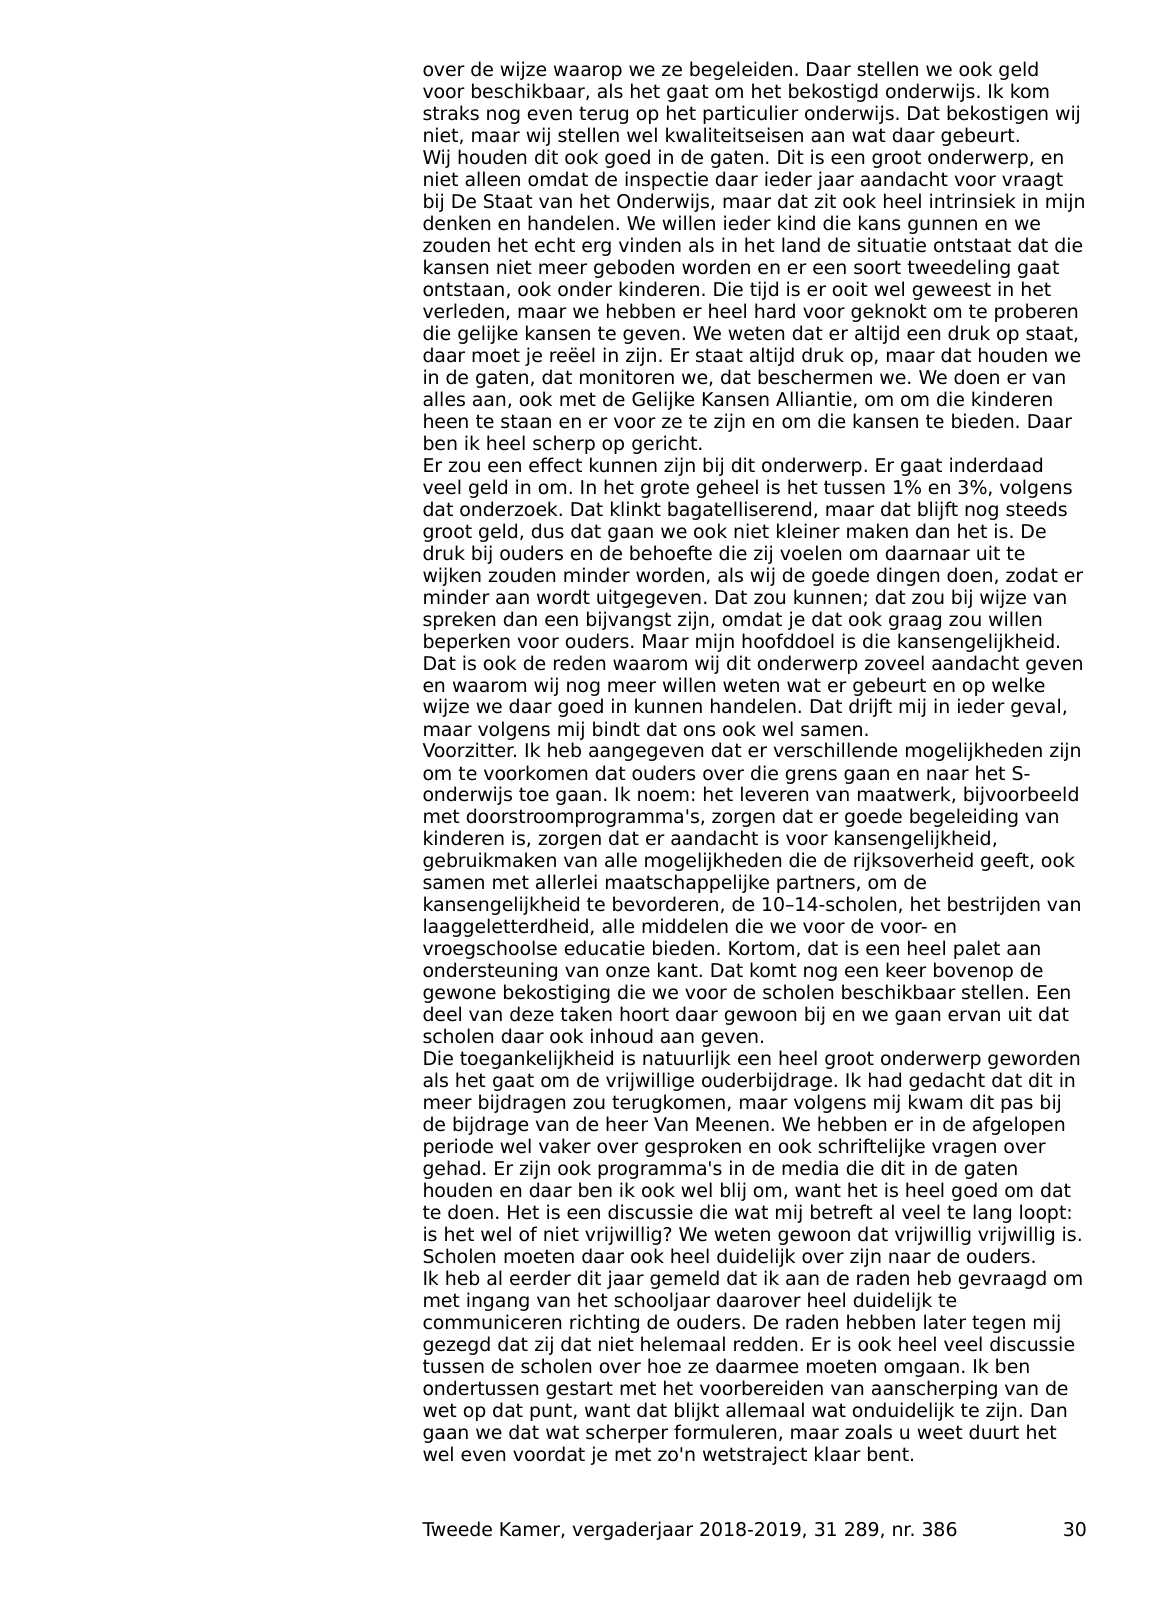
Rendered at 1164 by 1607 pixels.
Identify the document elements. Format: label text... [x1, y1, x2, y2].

text over de wijze waarop we ze begeleiden. Daar stellen we ook geld voor beschikbaar, als het gaat om het bekostigd onderwijs. Ik kom straks nog even terug op het particulier onderwijs. Dat bekostigen wij niet, maar wij stellen wel kwaliteitseisen aan wat daar gebeurt. [422, 59, 1087, 147]
text Wij houden dit ook goed in de gaten. Dit is een groot onderwerp, en niet alleen omdat de inspectie daar ieder jaar aandacht voor vraagt bij De Staat van het Onderwijs, maar dat zit ook heel intrinsiek in mijn denken en handelen. We willen ieder kind die kans gunnen en we zouden het echt erg vinden als in het land de situatie ontstaat dat die kansen niet meer geboden worden en er een soort tweedeling gaat ontstaan, ook onder kinderen. Die tijd is er ooit wel geweest in het verleden, maar we hebben er heel hard voor geknokt om te proberen die gelijke kansen te geven. We weten dat er altijd een druk op staat, daar moet je reëel in zijn. Er staat altijd druk op, maar dat houden we in de gaten, dat monitoren we, dat beschermen we. We doen er van alles aan, ook met de Gelijke Kansen Alliantie, om om die kinderen heen te staan en er voor ze te zijn en om die kansen te bieden. Daar ben ik heel scherp op gericht. [422, 147, 1087, 455]
text Ik heb al eerder dit jaar gemeld dat ik aan de raden heb gevraagd om met ingang van het schooljaar daarover heel duidelijk te communiceren richting de ouders. De raden hebben later tegen mij gezegd dat zij dat niet helemaal redden. Er is ook heel veel discussie tussen de scholen over hoe ze daarmee moeten omgaan. Ik ben ondertussen gestart met het voorbereiden van aanscherping van de wet op dat punt, want dat blijkt allemaal wat onduidelijk te zijn. Dan gaan we dat wat scherper formuleren, maar zoals u weet duurt het wel even voordat je met zo'n wetstraject klaar bent. [422, 1268, 1087, 1466]
text Voorzitter. Ik heb aangegeven dat er verschillende mogelijkheden zijn om te voorkomen dat ouders over die grens gaan en naar het S-onderwijs toe gaan. Ik noem: het leveren van maatwerk, bijvoorbeeld met doorstroomprogramma's, zorgen dat er goede begeleiding van kinderen is, zorgen dat er aandacht is voor kansengelijkheid, gebruikmaken van alle mogelijkheden die de rijksoverheid geeft, ook samen met allerlei maatschappelijke partners, om de kansengelijkheid te bevorderen, de 10–14-scholen, het bestrijden van laaggeletterdheid, alle middelen die we voor de voor- en vroegschoolse educatie bieden. Kortom, dat is een heel palet aan ondersteuning van onze kant. Dat komt nog een keer bovenop de gewone bekostiging die we voor de scholen beschikbaar stellen. Een deel van deze taken hoort daar gewoon bij en we gaan ervan uit dat scholen daar ook inhoud aan geven. [422, 740, 1087, 1048]
text Die toegankelijkheid is natuurlijk een heel groot onderwerp geworden als het gaat om de vrijwillige ouderbijdrage. Ik had gedacht dat dit in meer bijdragen zou terugkomen, maar volgens mij kwam dit pas bij de bijdrage van de heer Van Meenen. We hebben er in de afgelopen periode wel vaker over gesproken en ook schriftelijke vragen over gehad. Er zijn ook programma's in de media die dit in de gaten houden en daar ben ik ook wel blij om, want het is heel goed om dat te doen. Het is een discussie die wat mij betreft al veel te lang loopt: is het wel of niet vrijwillig? We weten gewoon dat vrijwillig vrijwillig is. Scholen moeten daar ook heel duidelijk over zijn naar de ouders. [422, 1048, 1087, 1268]
text Er zou een effect kunnen zijn bij dit onderwerp. Er gaat inderdaad veel geld in om. In het grote geheel is het tussen 1% en 3%, volgens dat onderzoek. Dat klinkt bagatelliserend, maar dat blijft nog steeds groot geld, dus dat gaan we ook niet kleiner maken dan het is. De druk bij ouders en de behoefte die zij voelen om daarnaar uit te wijken zouden minder worden, als wij de goede dingen doen, zodat er minder aan wordt uitgegeven. Dat zou kunnen; dat zou bij wijze van spreken dan een bijvangst zijn, omdat je dat ook graag zou willen beperken voor ouders. Maar mijn hoofddoel is die kansengelijkheid. Dat is ook de reden waarom wij dit onderwerp zoveel aandacht geven en waarom wij nog meer willen weten wat er gebeurt en op welke wijze we daar goed in kunnen handelen. Dat drijft mij in ieder geval, maar volgens mij bindt dat ons ook wel samen. [422, 455, 1087, 740]
